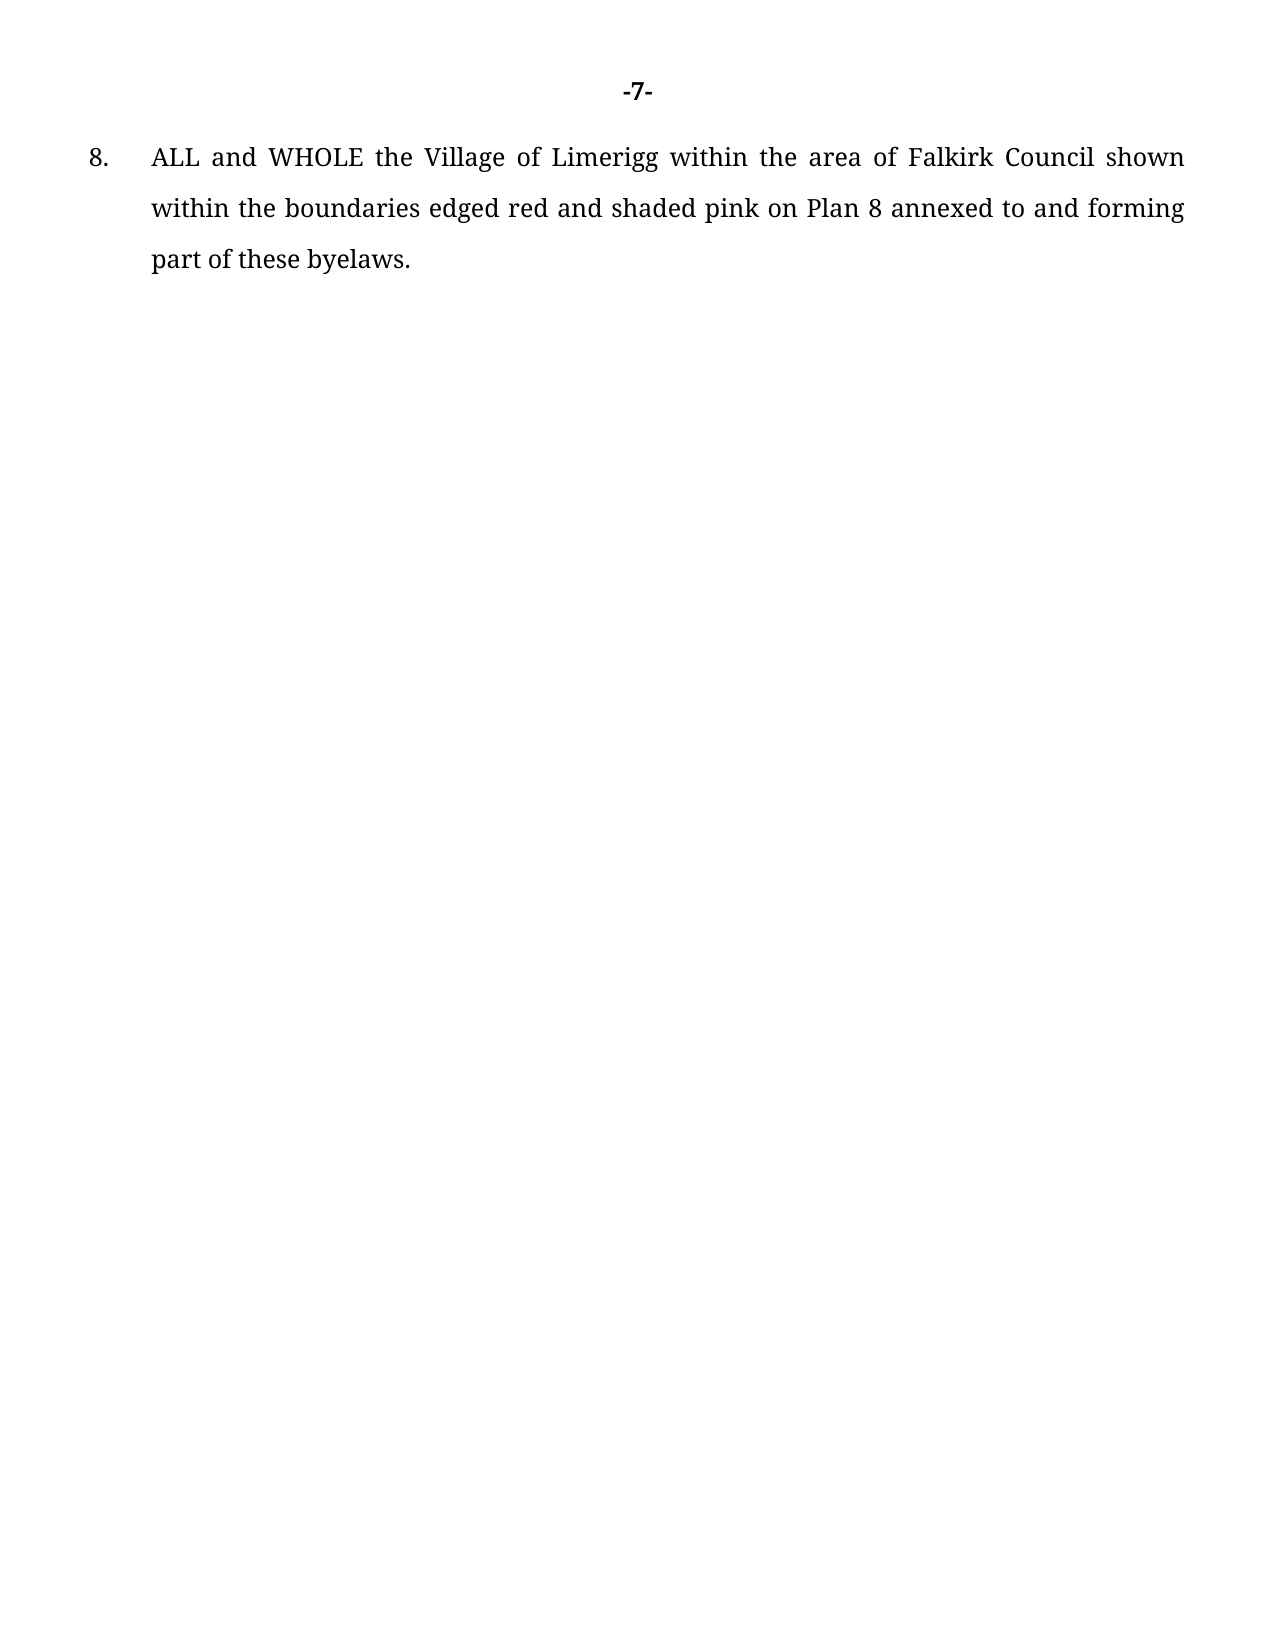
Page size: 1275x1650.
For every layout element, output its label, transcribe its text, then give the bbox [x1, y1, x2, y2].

text 8. ALL and WHOLE the Village of Limerigg within the area of Falkirk Council shown within the boundaries edged red and shaded pink on Plan 8 annexed to and forming part of these byelaws. [89, 139, 1186, 275]
